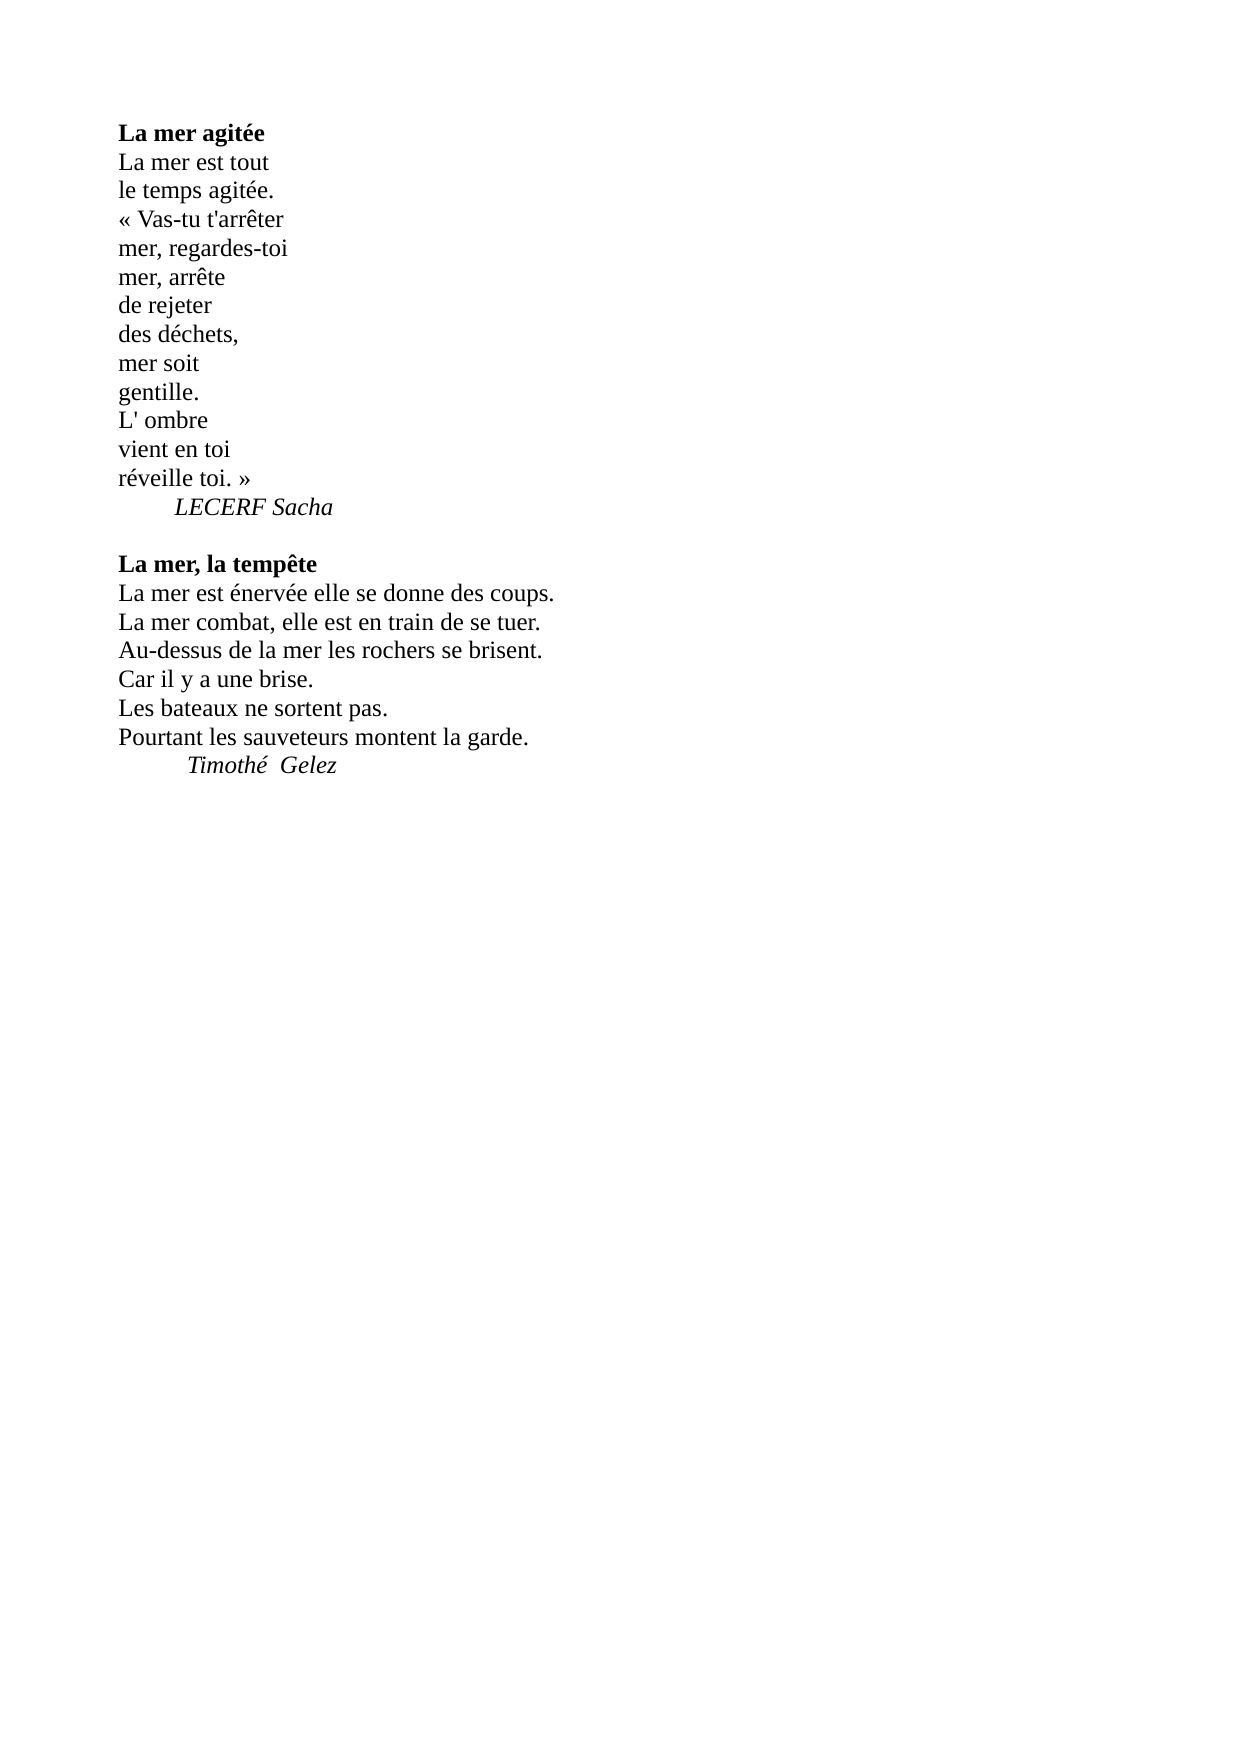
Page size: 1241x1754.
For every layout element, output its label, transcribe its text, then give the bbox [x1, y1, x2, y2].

text Timothé Gelez [118, 751, 1122, 779]
text La mer, la tempête [118, 549, 1122, 578]
text mer, arrête [118, 262, 1122, 291]
text La mer est tout [118, 147, 1122, 176]
text LECERF Sacha [118, 492, 1122, 521]
text mer soit [118, 348, 1122, 377]
text La mer agitée [118, 118, 1122, 147]
text Car il y a une brise. [118, 664, 1122, 693]
text Pourtant les sauveteurs montent la garde. [118, 722, 1122, 751]
text La mer combat, elle est en train de se tuer. [118, 607, 1122, 636]
text des déchets, [118, 319, 1122, 348]
text L' ombre [118, 406, 1122, 434]
text le temps agitée. [118, 176, 1122, 204]
text vient en toi [118, 434, 1122, 463]
text réveille toi. » [118, 463, 1122, 492]
text Au-dessus de la mer les rochers se brisent. [118, 636, 1122, 664]
text mer, regardes-toi [118, 233, 1122, 262]
text La mer est énervée elle se donne des coups. [118, 578, 1122, 607]
text de rejeter [118, 291, 1122, 319]
text gentille. [118, 377, 1122, 406]
text « Vas-tu t'arrêter [118, 204, 1122, 233]
text Les bateaux ne sortent pas. [118, 693, 1122, 722]
